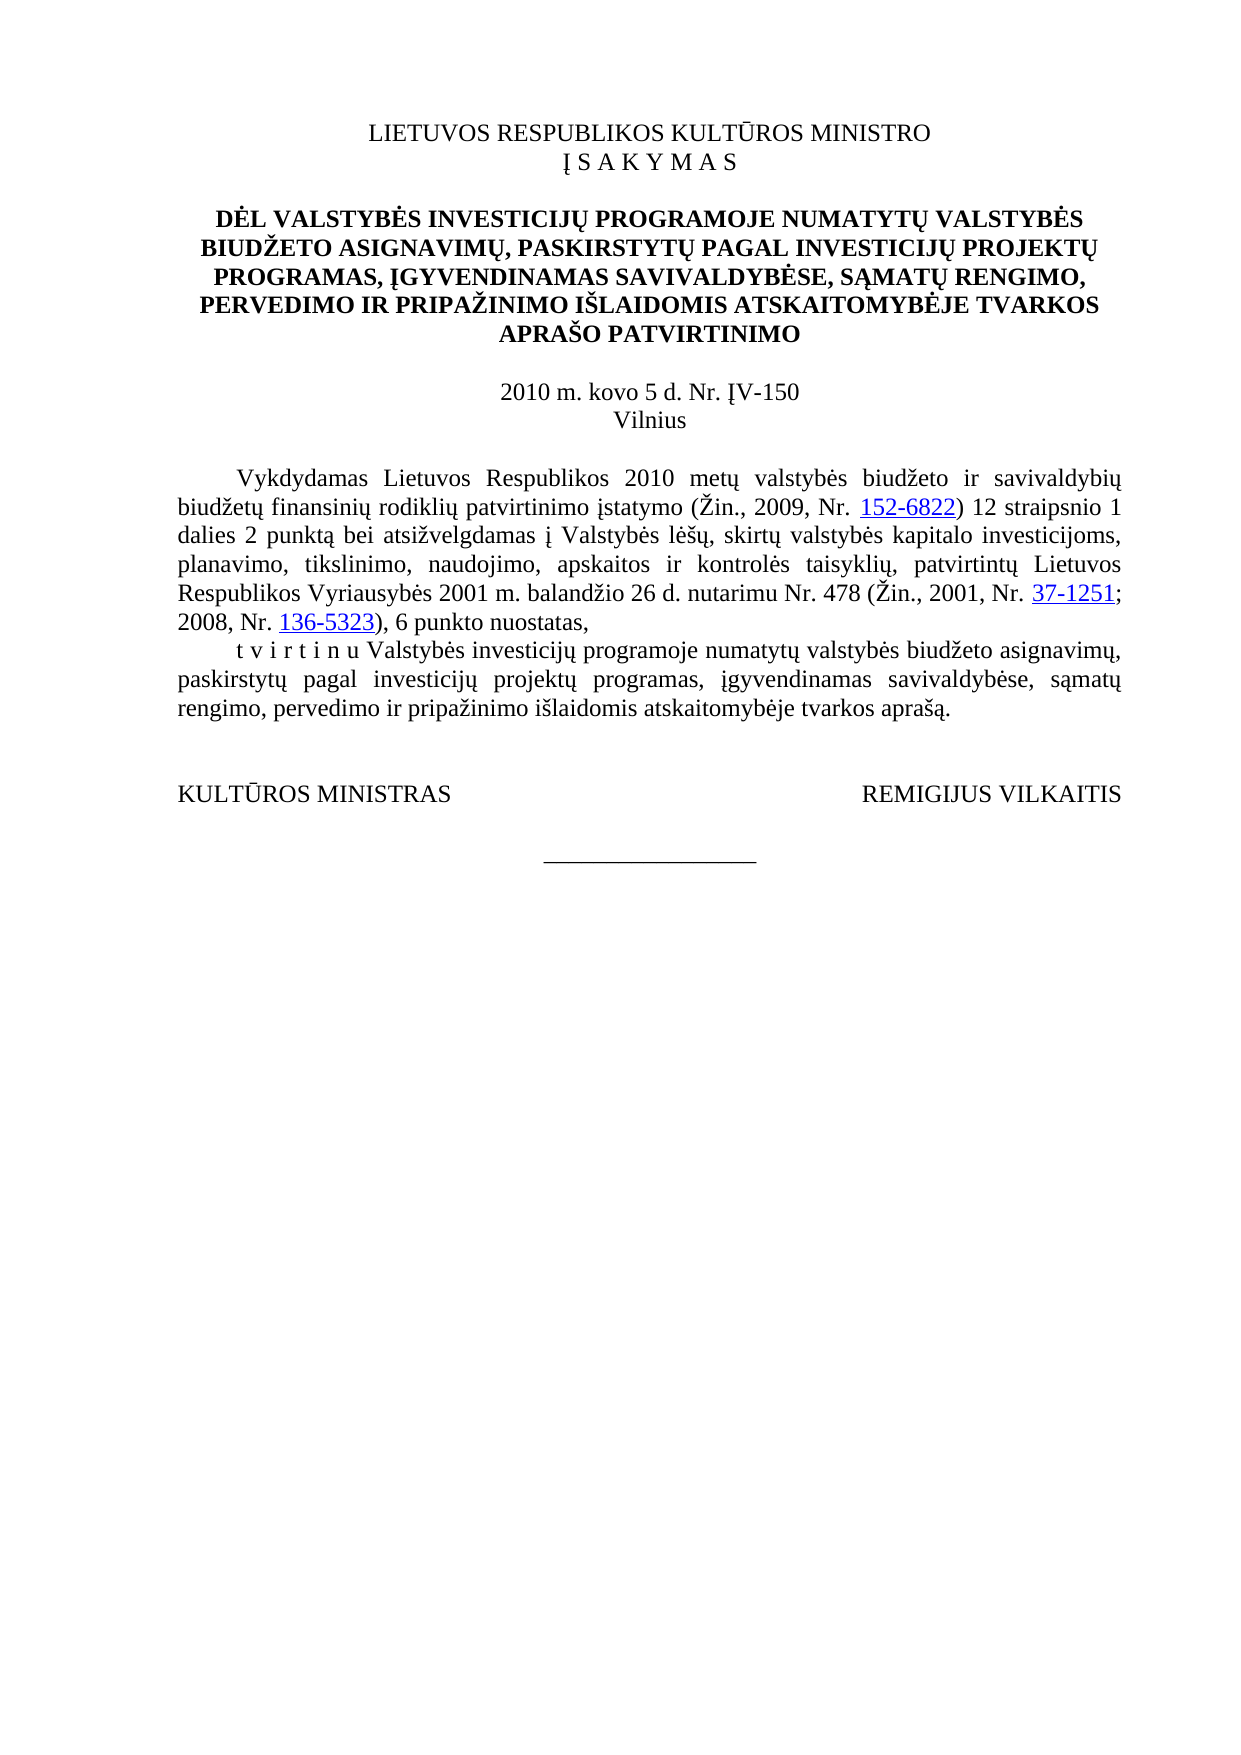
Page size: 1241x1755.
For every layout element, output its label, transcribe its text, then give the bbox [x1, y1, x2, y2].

text 2010 m. kovo 5 d. Nr. ĮV-150 [177, 377, 1122, 406]
text Į S A K Y M A S [177, 147, 1122, 176]
text Kultūros ministras Remigijus Vilkaitis [177, 779, 1122, 808]
text LIETUVOS RESPUBLIKOS KULTŪROS MINISTRO [177, 118, 1122, 147]
text DĖL VALSTYBĖS INVESTICIJŲ PROGRAMOJE NUMATYTŲ VALSTYBĖS BIUDŽETO ASIGNAVIMŲ, PASKIRSTYTŲ PAGAL INVESTICIJŲ PROJEKTŲ PROGRAMAS, ĮGYVENDINAMAS SAVIVALDYBĖSE, SĄMATŲ RENGIMO, PERVEDIMO IR PRIPAŽINIMO IŠLAIDOMIS ATSKAITOMYBĖJE TVARKOS APRAŠO PATVIRTINIMO [177, 204, 1122, 348]
text Vykdydamas Lietuvos Respublikos 2010 metų valstybės biudžeto ir savivaldybių biudžetų finansinių rodiklių patvirtinimo įstatymo (Žin., 2009, Nr. 152-6822) 12 straipsnio 1 dalies 2 punktą bei atsižvelgdamas į Valstybės lėšų, skirtų valstybės kapitalo investicijoms, planavimo, tikslinimo, naudojimo, apskaitos ir kontrolės taisyklių, patvirtintų Lietuvos Respublikos Vyriausybės 2001 m. balandžio 26 d. nutarimu Nr. 478 (Žin., 2001, Nr. 37-1251; 2008, Nr. 136-5323), 6 punkto nuostatas, [177, 463, 1122, 636]
text t v i r t i n u Valstybės investicijų programoje numatytų valstybės biudžeto asignavimų, paskirstytų pagal investicijų projektų programas, įgyvendinamas savivaldybėse, sąmatų rengimo, pervedimo ir pripažinimo išlaidomis atskaitomybėje tvarkos aprašą. [177, 636, 1122, 722]
text _________________ [177, 837, 1122, 866]
text Vilnius [177, 406, 1122, 434]
